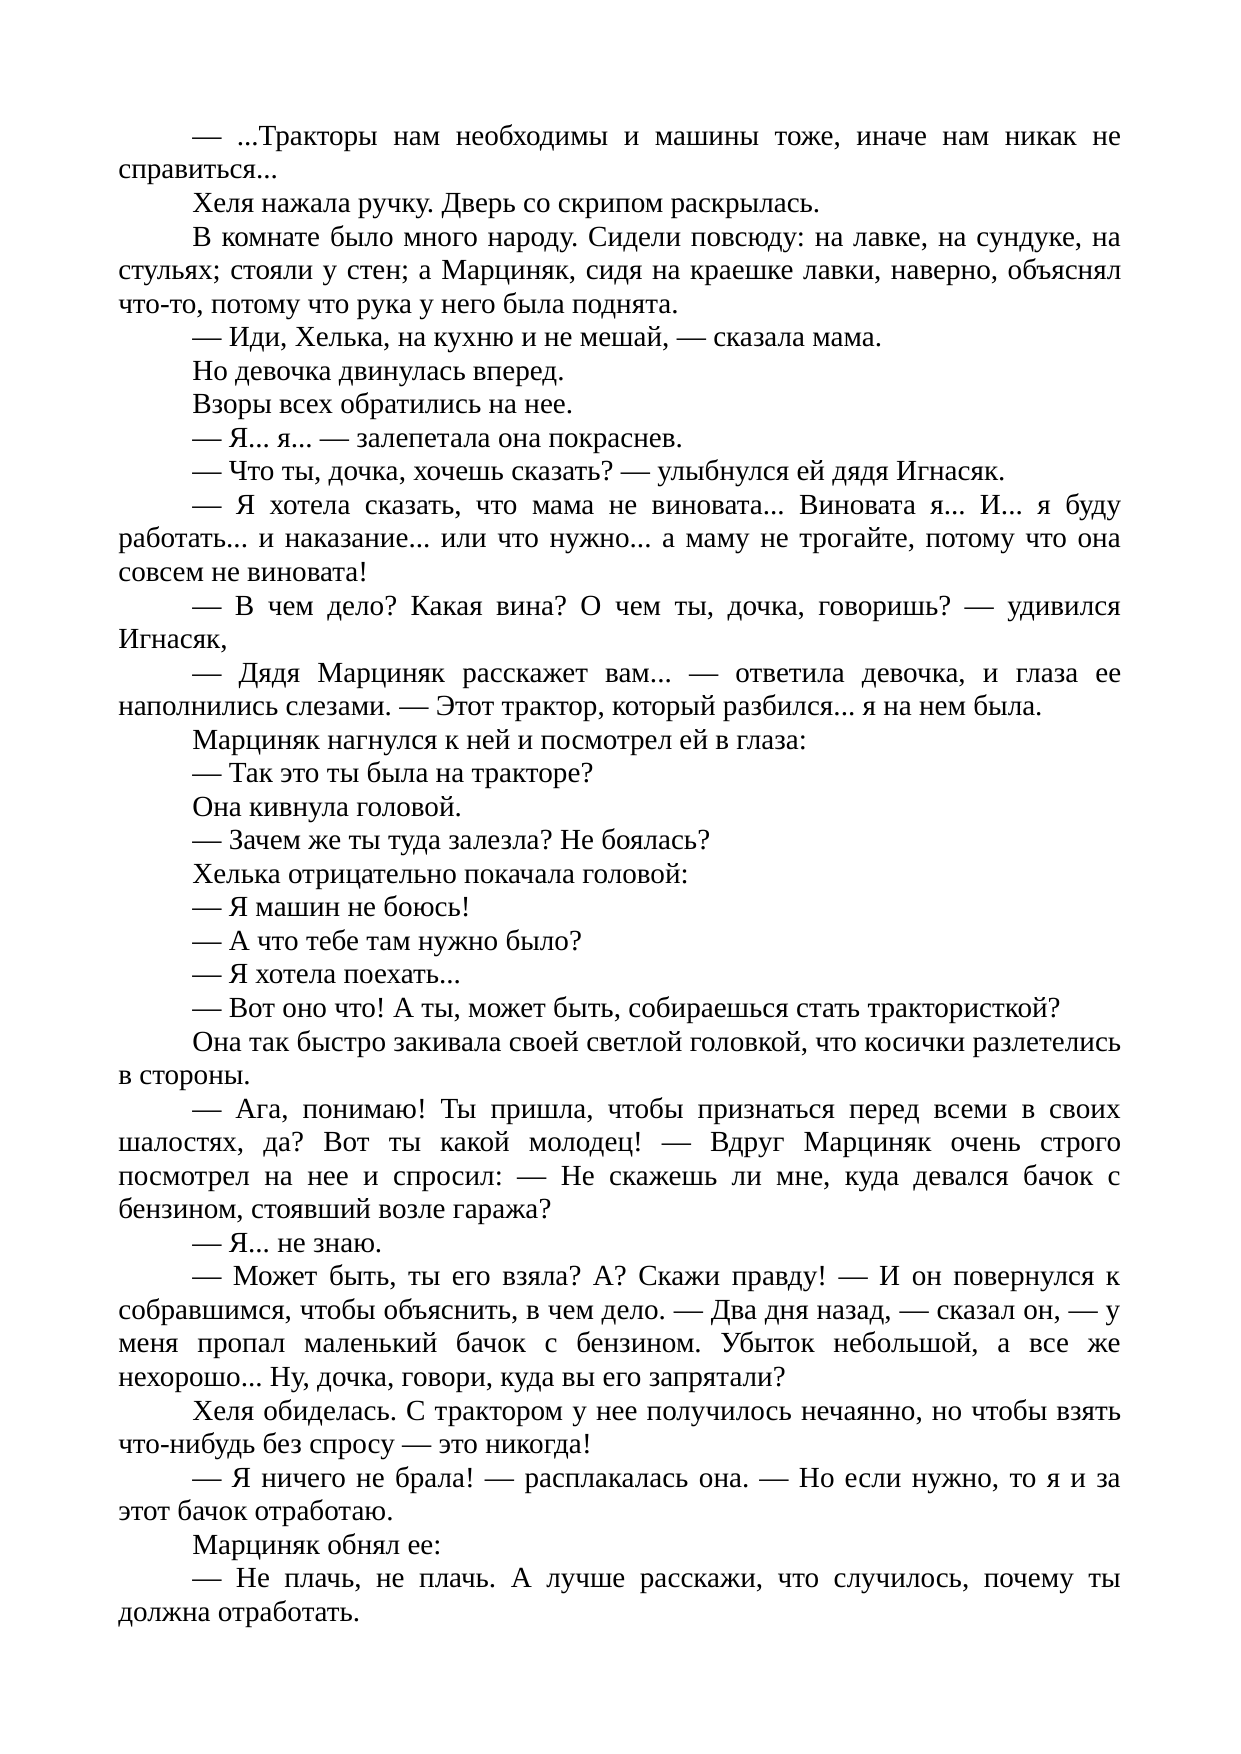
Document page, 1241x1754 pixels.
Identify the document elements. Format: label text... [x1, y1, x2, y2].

text — Ага, понимаю! Ты пришла, чтобы признаться перед всеми в своих шалостях, да? Вот ты какой молодец! — Вдруг Марциняк очень строго посмотрел на нее и спросил: — Не скажешь ли мне, куда девался бачок с бензином, стоявший возле гаража? [118, 1091, 1122, 1225]
text — Я машин не боюсь! [118, 889, 1122, 923]
text — Я хотела поехать... [118, 957, 1122, 990]
text — Так это ты была на тракторе? [118, 755, 1122, 789]
text — ...Тракторы нам необходимы и машины тоже, иначе нам никак не справиться... [118, 118, 1122, 185]
text — В чем дело? Какая вина? О чем ты, дочка, говоришь? — удивился Игнасяк, [118, 588, 1122, 655]
text — А что тебе там нужно было? [118, 923, 1122, 957]
text — Я хотела сказать, что мама не виновата... Виновата я... И... я буду работать... и наказание... или что нужно... а маму не трогайте, потому что она совсем не виновата! [118, 487, 1122, 588]
text Марциняк обнял ее: [118, 1527, 1122, 1560]
text — Я... я... — залепетала она покраснев. [118, 420, 1122, 453]
text — Не плачь, не плачь. А лучше расскажи, что случилось, почему ты должна отработать. [118, 1560, 1122, 1627]
text — Зачем же ты туда залезла? Не боялась? [118, 822, 1122, 856]
text В комнате было много народу. Сидели повсюду: на лавке, на сундуке, на стульях; стояли у стен; а Марциняк, сидя на краешке лавки, наверно, объяснял что-то, потому что рука у него была поднята. [118, 219, 1122, 319]
text Взоры всех обратились на нее. [118, 386, 1122, 420]
text Она так быстро закивала своей светлой головкой, что косички разлетелись в стороны. [118, 1024, 1122, 1091]
text — Вот оно что! А ты, может быть, собираешься стать трактористкой? [118, 990, 1122, 1024]
text — Может быть, ты его взяла? А? Скажи правду! — И он повернулся к собравшимся, чтобы объяснить, в чем дело. — Два дня назад, — сказал он, — у меня пропал маленький бачок с бензином. Убыток небольшой, а все же нехорошо... Ну, дочка, говори, куда вы его запрятали? [118, 1258, 1122, 1393]
text — Я... не знаю. [118, 1225, 1122, 1258]
text Хеля нажала ручку. Дверь со скрипом раскрылась. [118, 185, 1122, 219]
text — Дядя Марциняк расскажет вам... — ответила девочка, и глаза ее наполнились слезами. — Этот трактор, который разбился... я на нем была. [118, 655, 1122, 722]
text Хелька отрицательно покачала головой: [118, 856, 1122, 889]
text — Иди, Хелька, на кухню и не мешай, — сказала мама. [118, 319, 1122, 353]
text — Что ты, дочка, хочешь сказать? — улыбнулся ей дядя Игнасяк. [118, 453, 1122, 487]
text Марциняк нагнулся к ней и посмотрел ей в глаза: [118, 722, 1122, 755]
text Она кивнула головой. [118, 789, 1122, 822]
text Хеля обиделась. С трактором у нее получилось нечаянно, но чтобы взять что-нибудь без спросу — это никогда! [118, 1393, 1122, 1460]
text — Я ничего не брала! — расплакалась она. — Но если нужно, то я и за этот бачок отработаю. [118, 1460, 1122, 1527]
text Но девочка двинулась вперед. [118, 353, 1122, 386]
